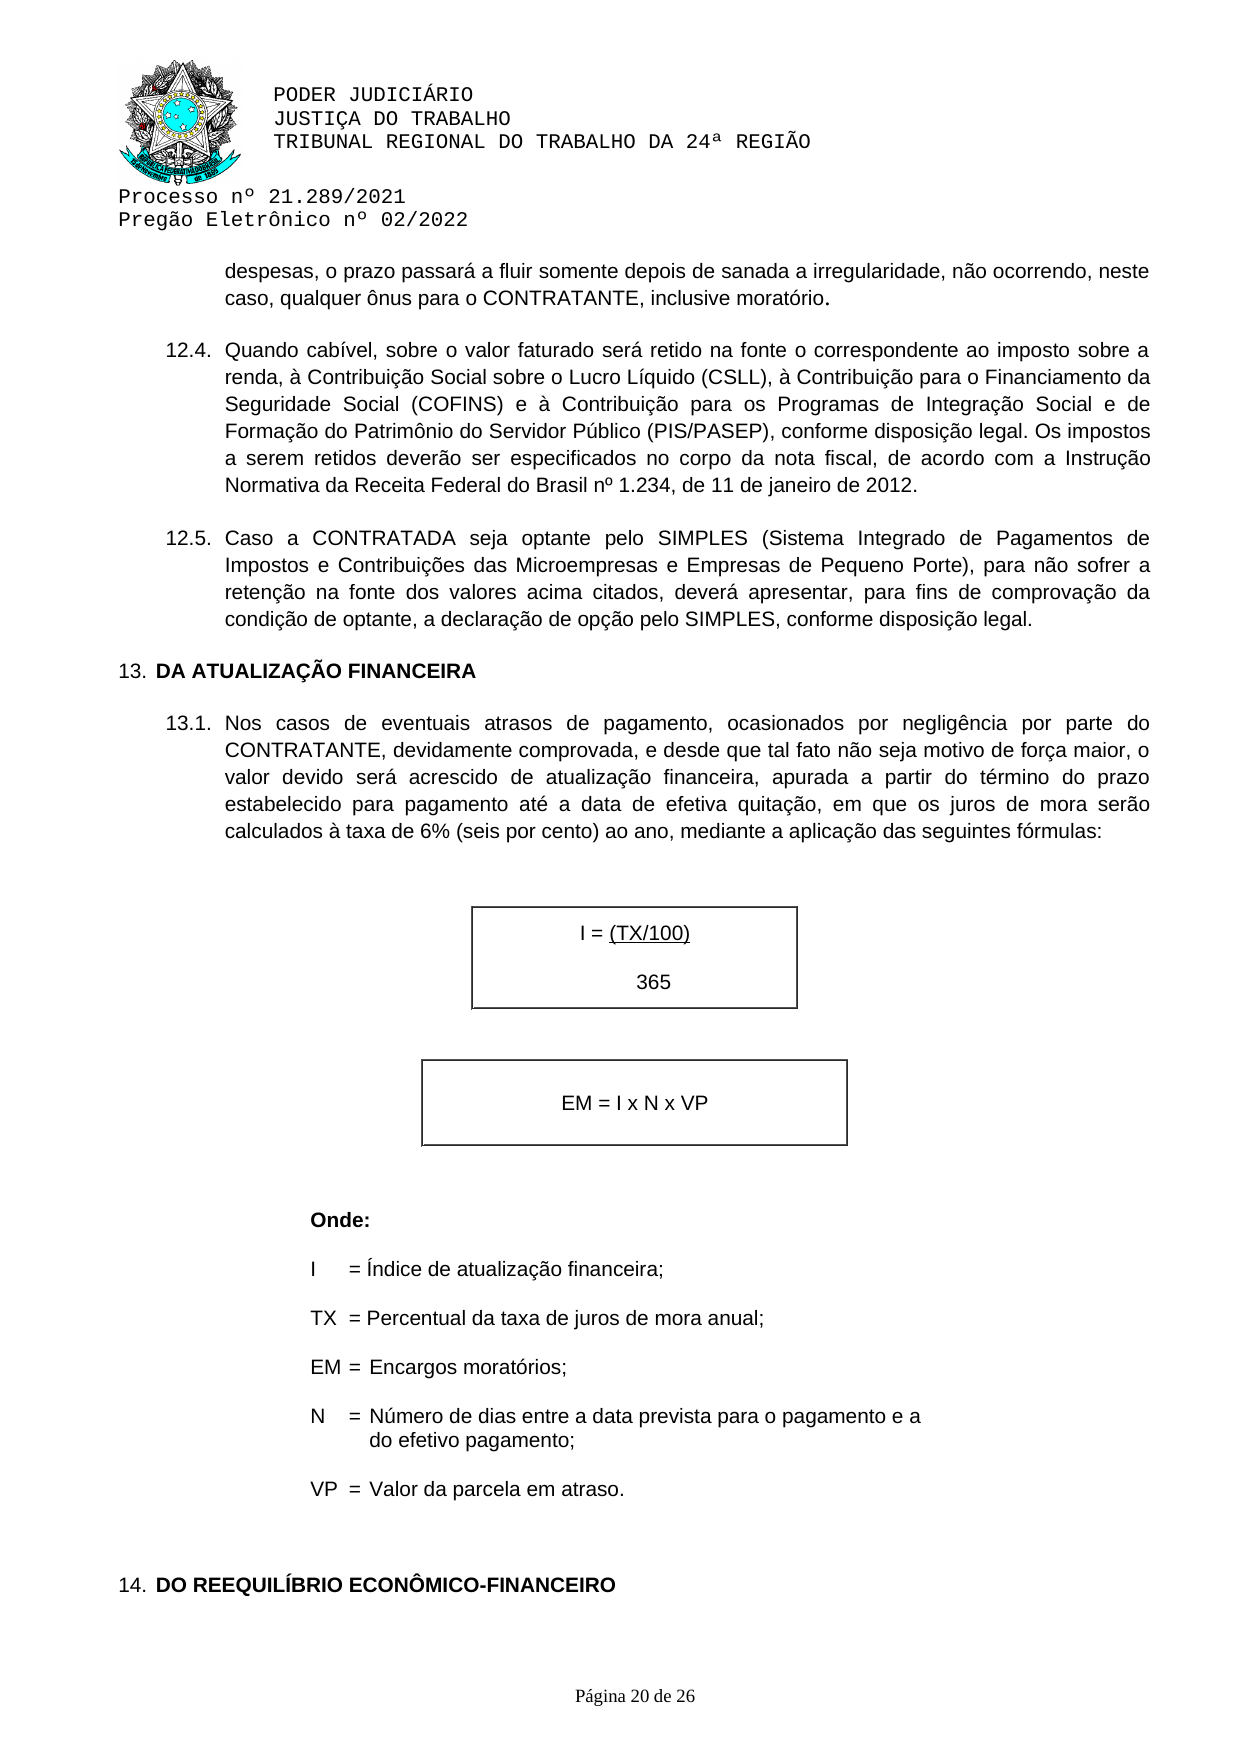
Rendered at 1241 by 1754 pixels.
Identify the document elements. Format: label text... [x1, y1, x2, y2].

text TX = Percentual da taxa de juros de mora anual; [310, 1306, 1152, 1330]
text VP = Valor da parcela em atraso. [310, 1477, 1152, 1501]
list DA ATUALIZAÇÃO FINANCEIRA [118, 657, 1152, 684]
table_header EM = I x N x VP [424, 1062, 846, 1144]
list Quando cabível, sobre o valor faturado será retido na fonte o correspondente ao imposto sobre a renda, à Contribuição Social sobre o Lucro Líquido (CSLL), à Contribuição para o Financiamento da Seguridade Social (COFINS) e à Contribuição para os Programas de Integração Social e de Formação do Patrimônio do Servidor Público (PIS/PASEP), conforme disposição legal. Os impostos a serem retidos deverão ser especificados no corpo da nota fiscal, de acordo com a Instrução Normativa da Receita Federal do Brasil nº 1.234, de 11 de janeiro de 2012. [165, 336, 1152, 498]
picture [118, 59, 243, 186]
list Nos casos de eventuais atrasos de pagamento, ocasionados por negligência por parte do CONTRATANTE, devidamente comprovada, e desde que tal fato não seja motivo de força maior, o valor devido será acrescido de atualização financeira, apurada a partir do término do prazo estabelecido para pagamento até a data de efetiva quitação, em que os juros de mora serão calculados à taxa de 6% (seis por cento) ao ano, mediante a aplicação das seguintes fórmulas: [165, 709, 1152, 844]
list despesas, o prazo passará a fluir somente depois de sanada a irregularidade, não ocorrendo, neste caso, qualquer ônus para o CONTRATANTE, inclusive moratório. [165, 257, 1152, 311]
text I = Índice de atualização financeira; [310, 1257, 1152, 1281]
text N = Número de dias entre a data prevista para o pagamento e a do efetivo pagamento; [310, 1404, 930, 1452]
text Onde: [310, 1208, 1152, 1232]
list Caso a CONTRATADA seja optante pelo SIMPLES (Sistema Integrado de Pagamentos de Impostos e Contribuições das Microempresas e Empresas de Pequeno Porte), para não sofrer a retenção na fonte dos valores acima citados, deverá apresentar, para fins de comprovação da condição de optante, a declaração de opção pelo SIMPLES, conforme disposição legal. [165, 523, 1152, 632]
table_header I = (TX/100) 365 [474, 909, 796, 1007]
list DO REEQUILÍBRIO ECONÔMICO-FINANCEIRO [118, 1573, 1152, 1597]
text EM = Encargos moratórios; [310, 1355, 1152, 1379]
